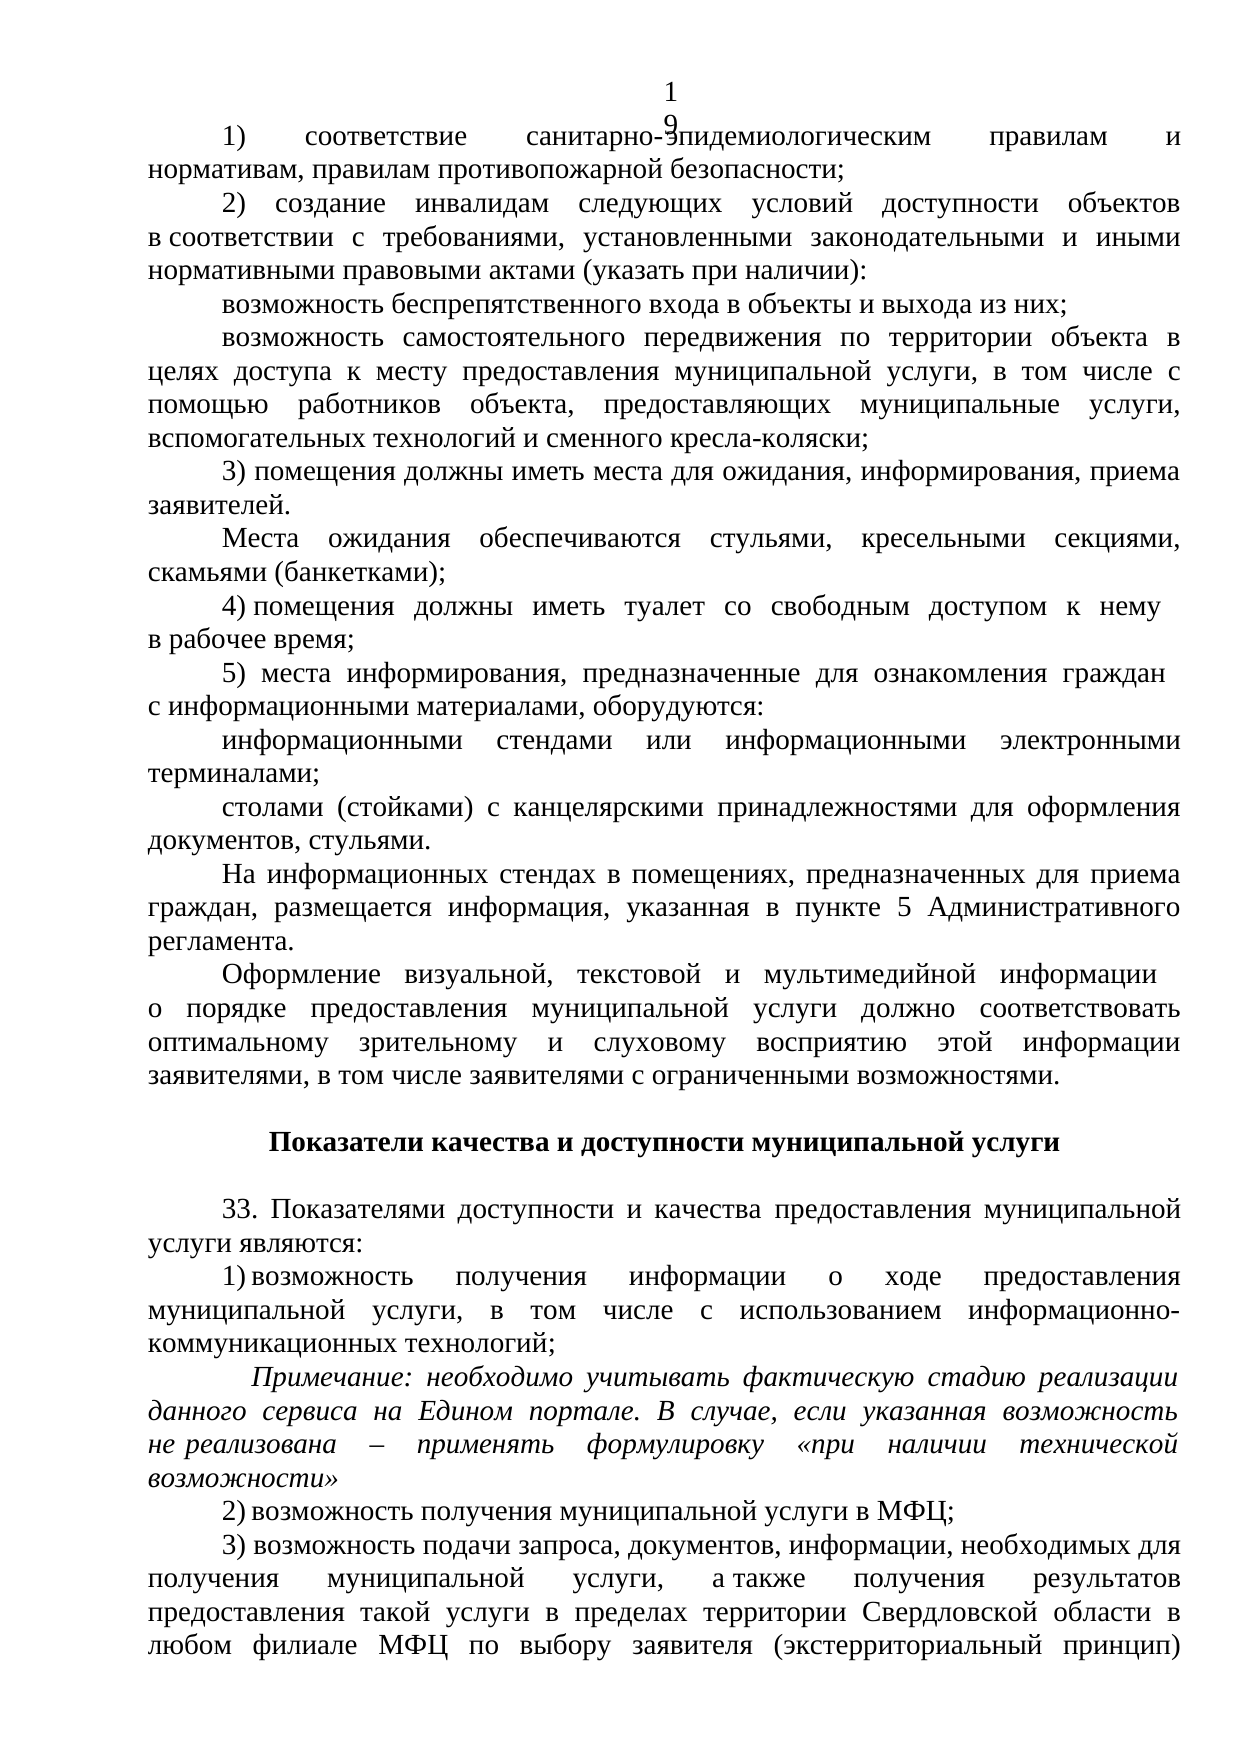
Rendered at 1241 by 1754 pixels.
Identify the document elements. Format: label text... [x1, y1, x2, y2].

text 3) возможность подачи запроса, документов, информации, необходимых для получения муниципальной услуги, а также получения результатов предоставления такой услуги в пределах территории Свердловской области в любом филиале МФЦ по выбору заявителя (экстерриториальный принцип) [148, 1527, 1181, 1661]
text 1) соответствие санитарно-эпидемиологическим правилам и нормативам, правилам противопожарной безопасности; [148, 118, 1181, 185]
text 5) места информирования, предназначенные для ознакомления граждан с информационными материалами, оборудуются: [148, 655, 1181, 722]
text столами (стойками) с канцелярскими принадлежностями для оформления документов, стульями. [148, 789, 1181, 856]
text 4) помещения должны иметь туалет со свободным доступом к нему в рабочее время; [148, 588, 1181, 655]
text Показатели качества и доступности муниципальной услуги [148, 1124, 1181, 1158]
text Места ожидания обеспечиваются стульями, кресельными секциями, скамьями (банкетками); [148, 521, 1181, 588]
text Оформление визуальной, текстовой и мультимедийной информации о порядке предоставления муниципальной услуги должно соответствовать оптимальному зрительному и слуховому восприятию этой информации заявителями, в том числе заявителями с ограниченными возможностями. [148, 957, 1181, 1091]
text 2) создание инвалидам следующих условий доступности объектов в соответствии с требованиями, установленными законодательными и иными нормативными правовыми актами (указать при наличии): [148, 185, 1181, 286]
list возможность получения муниципальной услуги в МФЦ; [148, 1493, 1181, 1527]
text На информационных стендах в помещениях, предназначенных для приема граждан, размещается информация, указанная в пункте 5 Административного регламента. [148, 856, 1181, 957]
list возможность получения информации о ходе предоставления муниципальной услуги, в том числе с использованием информационно-коммуникационных технологий; [148, 1258, 1181, 1359]
text 3) помещения должны иметь места для ожидания, информирования, приема заявителей. [148, 453, 1181, 521]
text информационными стендами или информационными электронными терминалами; [148, 722, 1181, 789]
text Примечание: необходимо учитывать фактическую стадию реализации данного сервиса на Едином портале. В случае, если указанная возможность не реализована – применять формулировку «при наличии технической возможности» [148, 1359, 1181, 1493]
text возможность самостоятельного передвижения по территории объекта в целях доступа к месту предоставления муниципальной услуги, в том числе с помощью работников объекта, предоставляющих муниципальные услуги, вспомогательных технологий и сменного кресла-коляски; [148, 319, 1181, 453]
text возможность беспрепятственного входа в объекты и выхода из них; [148, 286, 1181, 319]
text 33. Показателями доступности и качества предоставления муниципальной услуги являются: [148, 1191, 1181, 1258]
